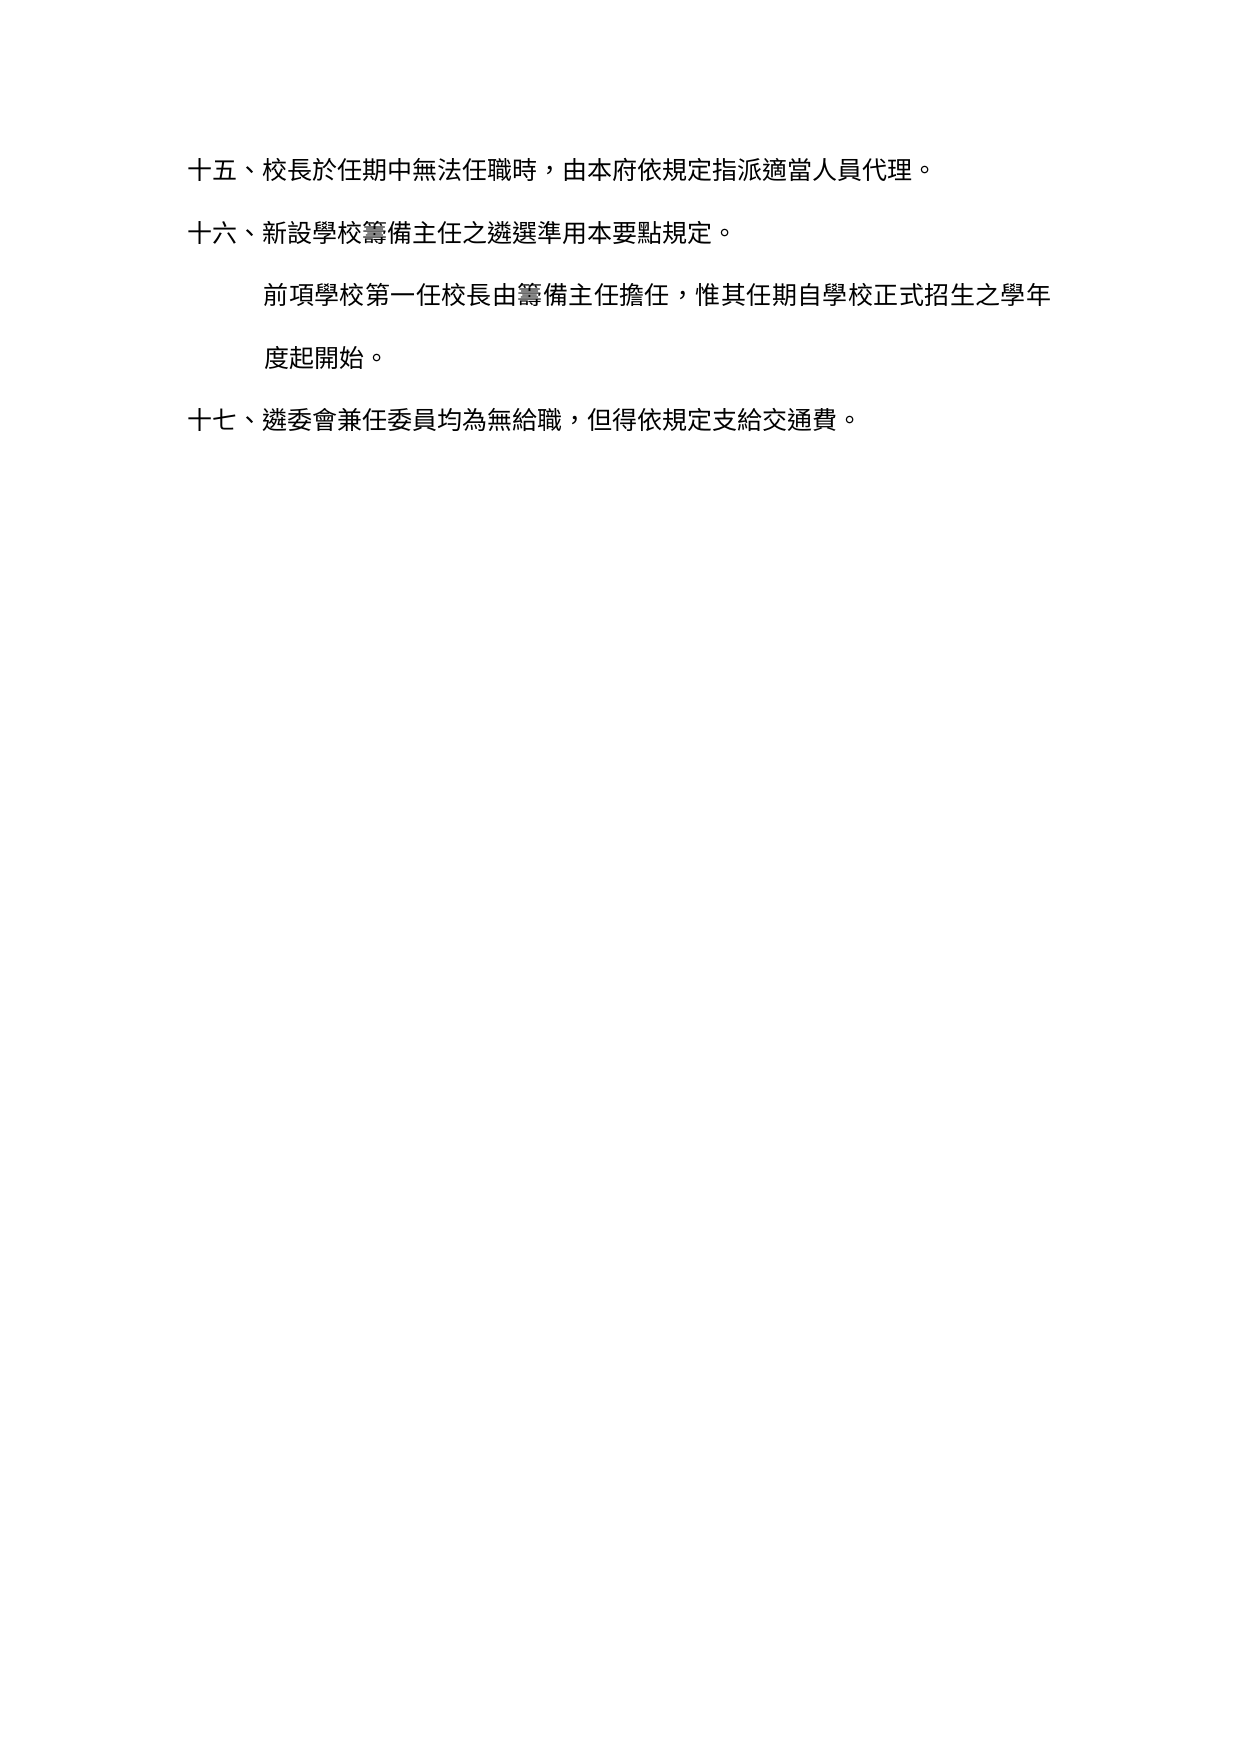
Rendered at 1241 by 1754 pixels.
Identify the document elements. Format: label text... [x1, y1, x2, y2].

text 十六、新設學校籌備主任之遴選準用本要點規定。 [187, 189, 1053, 252]
text 十五、校長於任期中無法任職時，由本府依規定指派適當人員代理。 [187, 127, 1053, 189]
text 前項學校第一任校長由籌備主任擔任，惟其任期自學校正式招生之學年度起開始。 [223, 252, 1053, 377]
text 十七、遴委會兼任委員均為無給職，但得依規定支給交通費。 [187, 377, 1053, 439]
